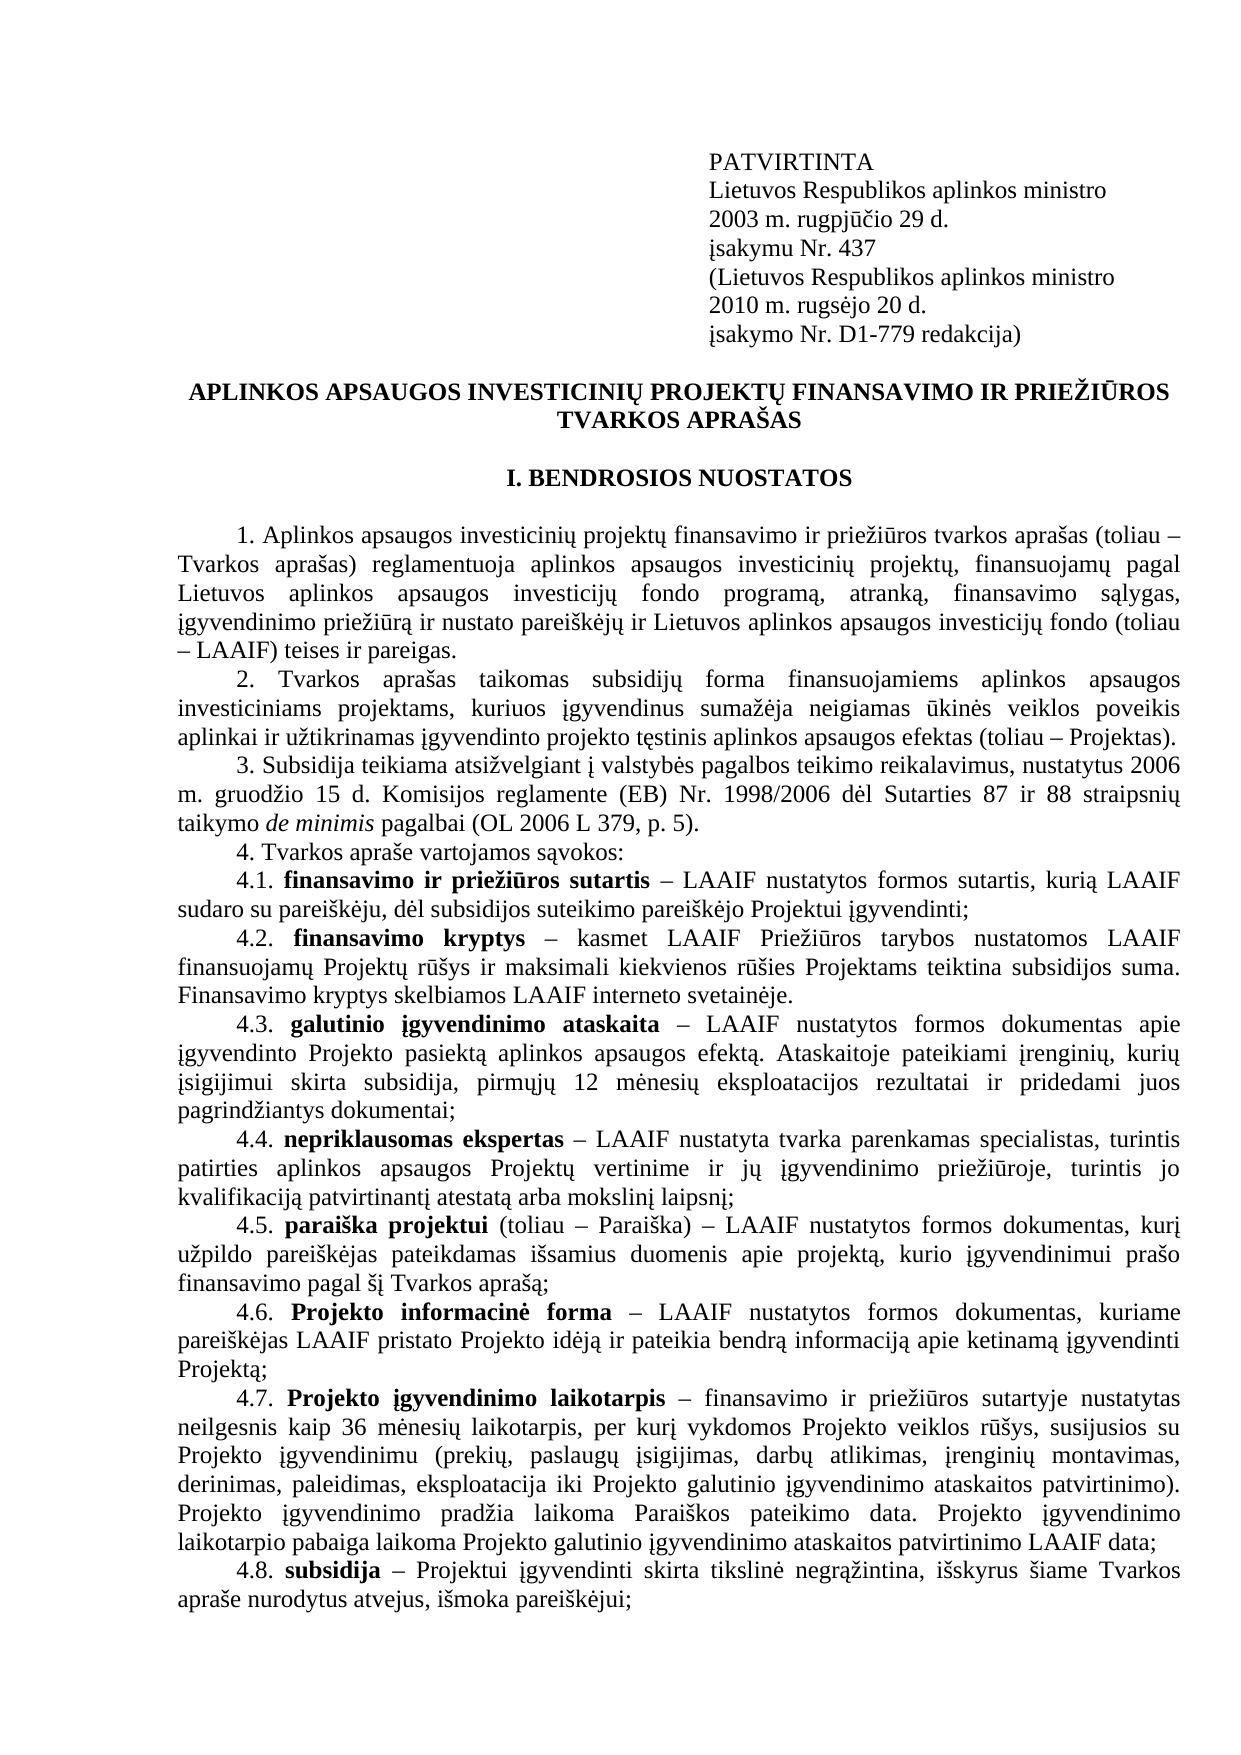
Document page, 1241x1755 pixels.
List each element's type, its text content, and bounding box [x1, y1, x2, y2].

text PATVIRTINTA [177, 147, 1181, 176]
text 4.2. finansavimo kryptys – kasmet LAAIF Priežiūros tarybos nustatomos LAAIF finansuojamų Projektų rūšys ir maksimali kiekvienos rūšies Projektams teiktina subsidijos suma. Finansavimo kryptys skelbiamos LAAIF interneto svetainėje. [177, 923, 1181, 1009]
text APLINKOS APSAUGOS INVESTICINIŲ PROJEKTŲ FINANSAVIMO IR PRIEŽIŪROS TVARKOS APRAŠAS [177, 377, 1181, 434]
text 4.7. Projekto įgyvendinimo laikotarpis – finansavimo ir priežiūros sutartyje nustatytas neilgesnis kaip 36 mėnesių laikotarpis, per kurį vykdomos Projekto veiklos rūšys, susijusios su Projekto įgyvendinimu (prekių, paslaugų įsigijimas, darbų atlikimas, įrenginių montavimas, derinimas, paleidimas, eksploatacija iki Projekto galutinio įgyvendinimo ataskaitos patvirtinimo). Projekto įgyvendinimo pradžia laikoma Paraiškos pateikimo data. Projekto įgyvendinimo laikotarpio pabaiga laikoma Projekto galutinio įgyvendinimo ataskaitos patvirtinimo LAAIF data; [177, 1383, 1181, 1556]
text 4.5. paraiška projektui (toliau – Paraiška) – LAAIF nustatytos formos dokumentas, kurį užpildo pareiškėjas pateikdamas išsamius duomenis apie projektą, kurio įgyvendinimui prašo finansavimo pagal šį Tvarkos aprašą; [177, 1211, 1181, 1297]
text Lietuvos Respublikos aplinkos ministro [177, 176, 1181, 204]
text 4.6. Projekto informacinė forma – LAAIF nustatytos formos dokumentas, kuriame pareiškėjas LAAIF pristato Projekto idėją ir pateikia bendrą informaciją apie ketinamą įgyvendinti Projektą; [177, 1297, 1181, 1383]
text įsakymu Nr. 437 [177, 233, 1181, 262]
text 2. Tvarkos aprašas taikomas subsidijų forma finansuojamiems aplinkos apsaugos investiciniams projektams, kuriuos įgyvendinus sumažėja neigiamas ūkinės veiklos poveikis aplinkai ir užtikrinamas įgyvendinto projekto tęstinis aplinkos apsaugos efektas (toliau – Projektas). [177, 664, 1181, 751]
text 4.3. galutinio įgyvendinimo ataskaita – LAAIF nustatytos formos dokumentas apie įgyvendinto Projekto pasiektą aplinkos apsaugos efektą. Ataskaitoje pateikiami įrenginių, kurių įsigijimui skirta subsidija, pirmųjų 12 mėnesių eksploatacijos rezultatai ir pridedami juos pagrindžiantys dokumentai; [177, 1009, 1181, 1124]
text 3. Subsidija teikiama atsižvelgiant į valstybės pagalbos teikimo reikalavimus, nustatytus 2006 m. gruodžio 15 d. Komisijos reglamente (EB) Nr. 1998/2006 dėl Sutarties 87 ir 88 straipsnių taikymo de minimis pagalbai (OL 2006 L 379, p. 5). [177, 751, 1181, 837]
text 4.1. finansavimo ir priežiūros sutartis – LAAIF nustatytos formos sutartis, kurią LAAIF sudaro su pareiškėju, dėl subsidijos suteikimo pareiškėjo Projektui įgyvendinti; [177, 866, 1181, 923]
text (Lietuvos Respublikos aplinkos ministro [177, 262, 1181, 291]
text 4.8. subsidija – Projektui įgyvendinti skirta tikslinė negrąžintina, išskyrus šiame Tvarkos apraše nurodytus atvejus, išmoka pareiškėjui; [177, 1556, 1181, 1613]
text 1. Aplinkos apsaugos investicinių projektų finansavimo ir priežiūros tvarkos aprašas (toliau – Tvarkos aprašas) reglamentuoja aplinkos apsaugos investicinių projektų, finansuojamų pagal Lietuvos aplinkos apsaugos investicijų fondo programą, atranką, finansavimo sąlygas, įgyvendinimo priežiūrą ir nustato pareiškėjų ir Lietuvos aplinkos apsaugos investicijų fondo (toliau – LAAIF) teises ir pareigas. [177, 521, 1181, 664]
text I. BENDROSIOS NUOSTATOS [177, 463, 1181, 492]
text įsakymo Nr. D1-779 redakcija) [177, 319, 1181, 348]
text 2003 m. rugpjūčio 29 d. [177, 204, 1181, 233]
text 2010 m. rugsėjo 20 d. [177, 291, 1181, 319]
text 4. Tvarkos apraše vartojamos sąvokos: [177, 837, 1181, 866]
text 4.4. nepriklausomas ekspertas – LAAIF nustatyta tvarka parenkamas specialistas, turintis patirties aplinkos apsaugos Projektų vertinime ir jų įgyvendinimo priežiūroje, turintis jo kvalifikaciją patvirtinantį atestatą arba mokslinį laipsnį; [177, 1124, 1181, 1211]
